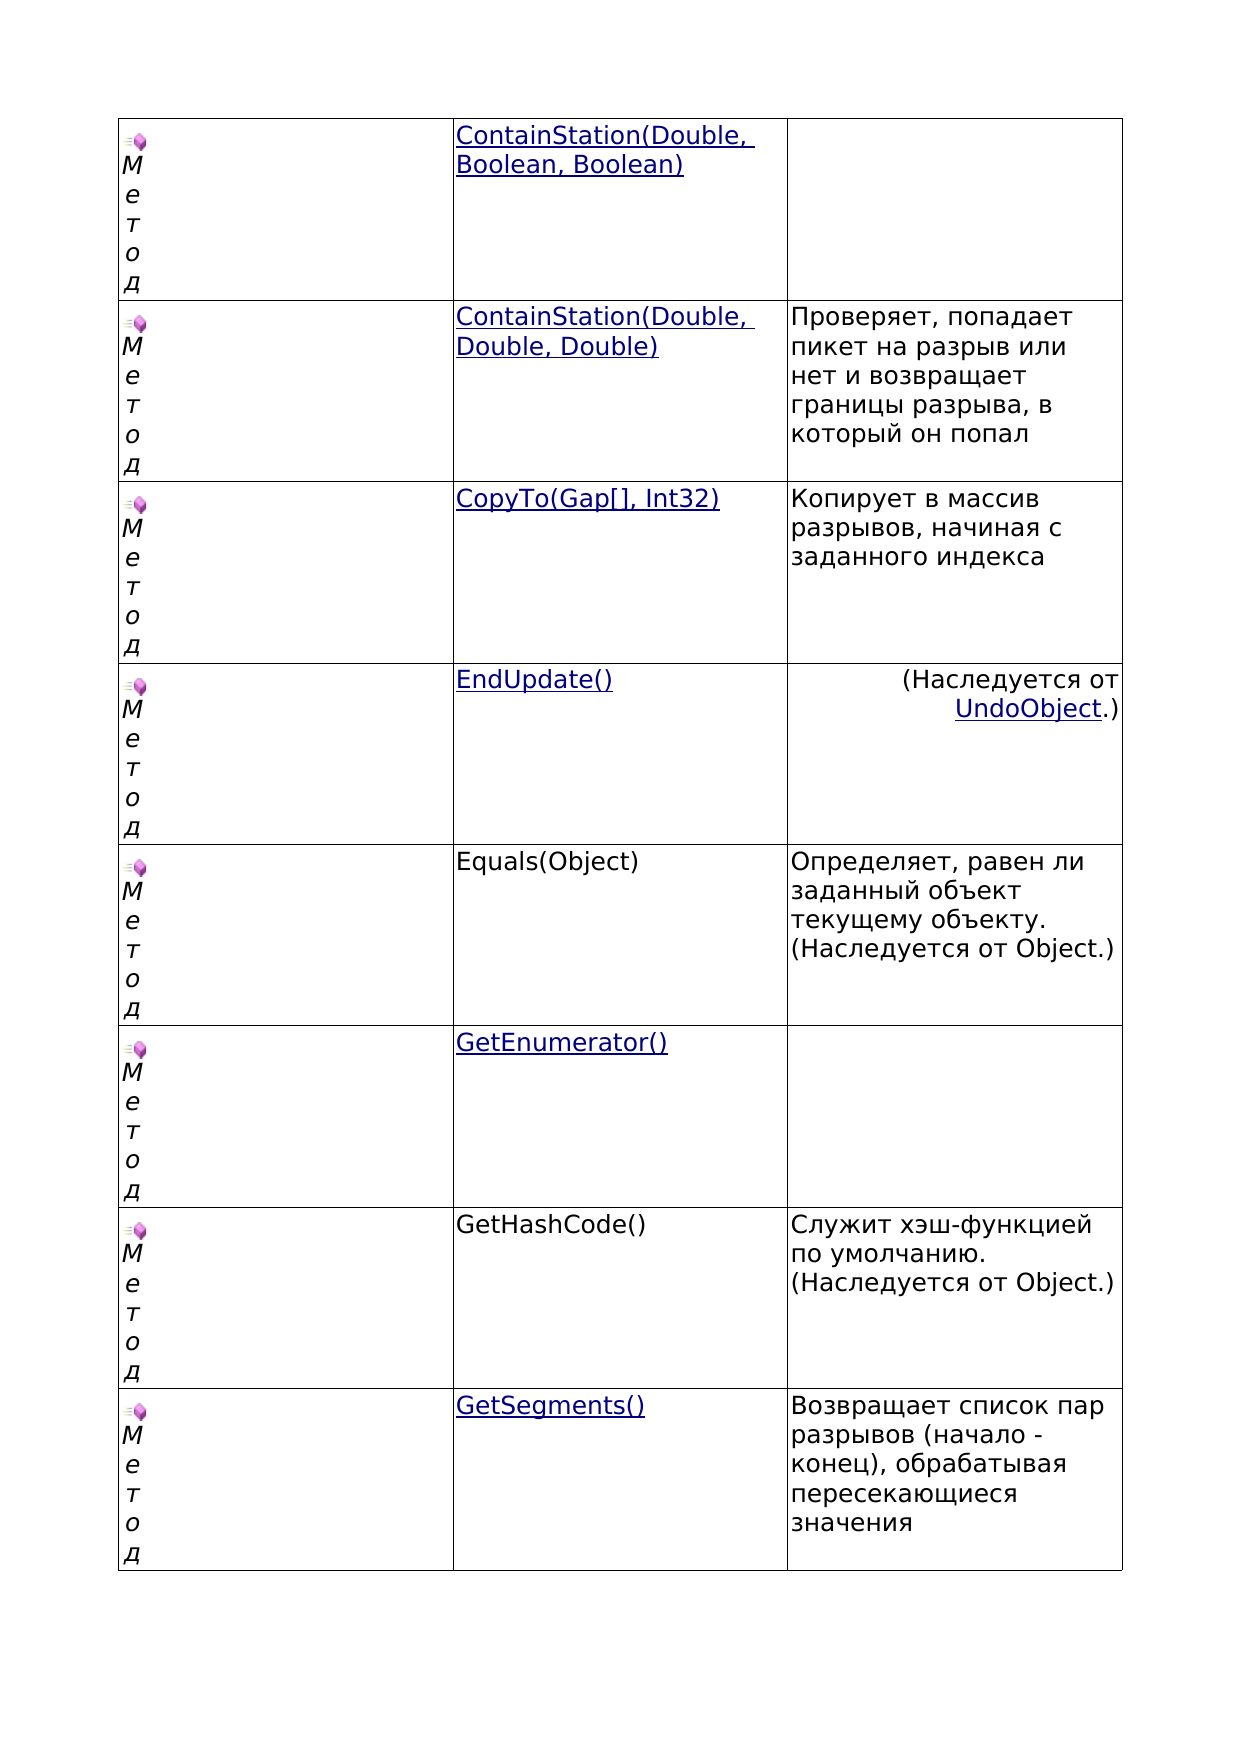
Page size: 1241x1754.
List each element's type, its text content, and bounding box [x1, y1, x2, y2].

table_cell Проверяет, попадает пикет на разрыв или нет и возвращает границы разрыва, в который он попал [788, 301, 1122, 481]
table_cell ContainStation(Double, Boolean, Boolean) [454, 119, 787, 299]
table_cell [119, 1389, 453, 1570]
picture [121, 678, 147, 696]
table_cell [119, 664, 453, 844]
table_cell [119, 119, 453, 299]
table_cell CopyTo(Gap[], Int32) [454, 482, 787, 662]
picture [121, 859, 147, 877]
table_cell [119, 482, 453, 662]
table_cell EndUpdate() [454, 664, 787, 844]
picture [121, 1403, 147, 1421]
table_cell [119, 1026, 453, 1207]
table_cell [119, 301, 453, 481]
table_cell (Наследуется от UndoObject.) [788, 664, 1122, 844]
table_cell Служит хэш-функцией по умолчанию. (Наследуется от Object.) [788, 1208, 1122, 1388]
table_cell GetHashCode() [454, 1208, 787, 1388]
picture [121, 133, 147, 151]
table_cell ContainStation(Double, Double, Double) [454, 301, 787, 481]
table_cell Equals(Object) [454, 845, 787, 1025]
picture [121, 496, 147, 514]
picture [121, 1041, 147, 1059]
table_cell GetSegments() [454, 1389, 787, 1570]
table_cell [119, 1208, 453, 1388]
table_cell Возвращает список пар разрывов (начало - конец), обрабатывая пересекающиеся значения [788, 1389, 1122, 1570]
table_cell Определяет, равен ли заданный объект текущему объекту. (Наследуется от Object.) [788, 845, 1122, 1025]
picture [121, 1222, 147, 1240]
table_cell [788, 119, 1122, 299]
table_cell Копирует в массив разрывов, начиная с заданного индекса [788, 482, 1122, 662]
table_cell GetEnumerator() [454, 1026, 787, 1207]
table_cell [119, 845, 453, 1025]
picture [121, 315, 147, 333]
table_cell [788, 1026, 1122, 1207]
